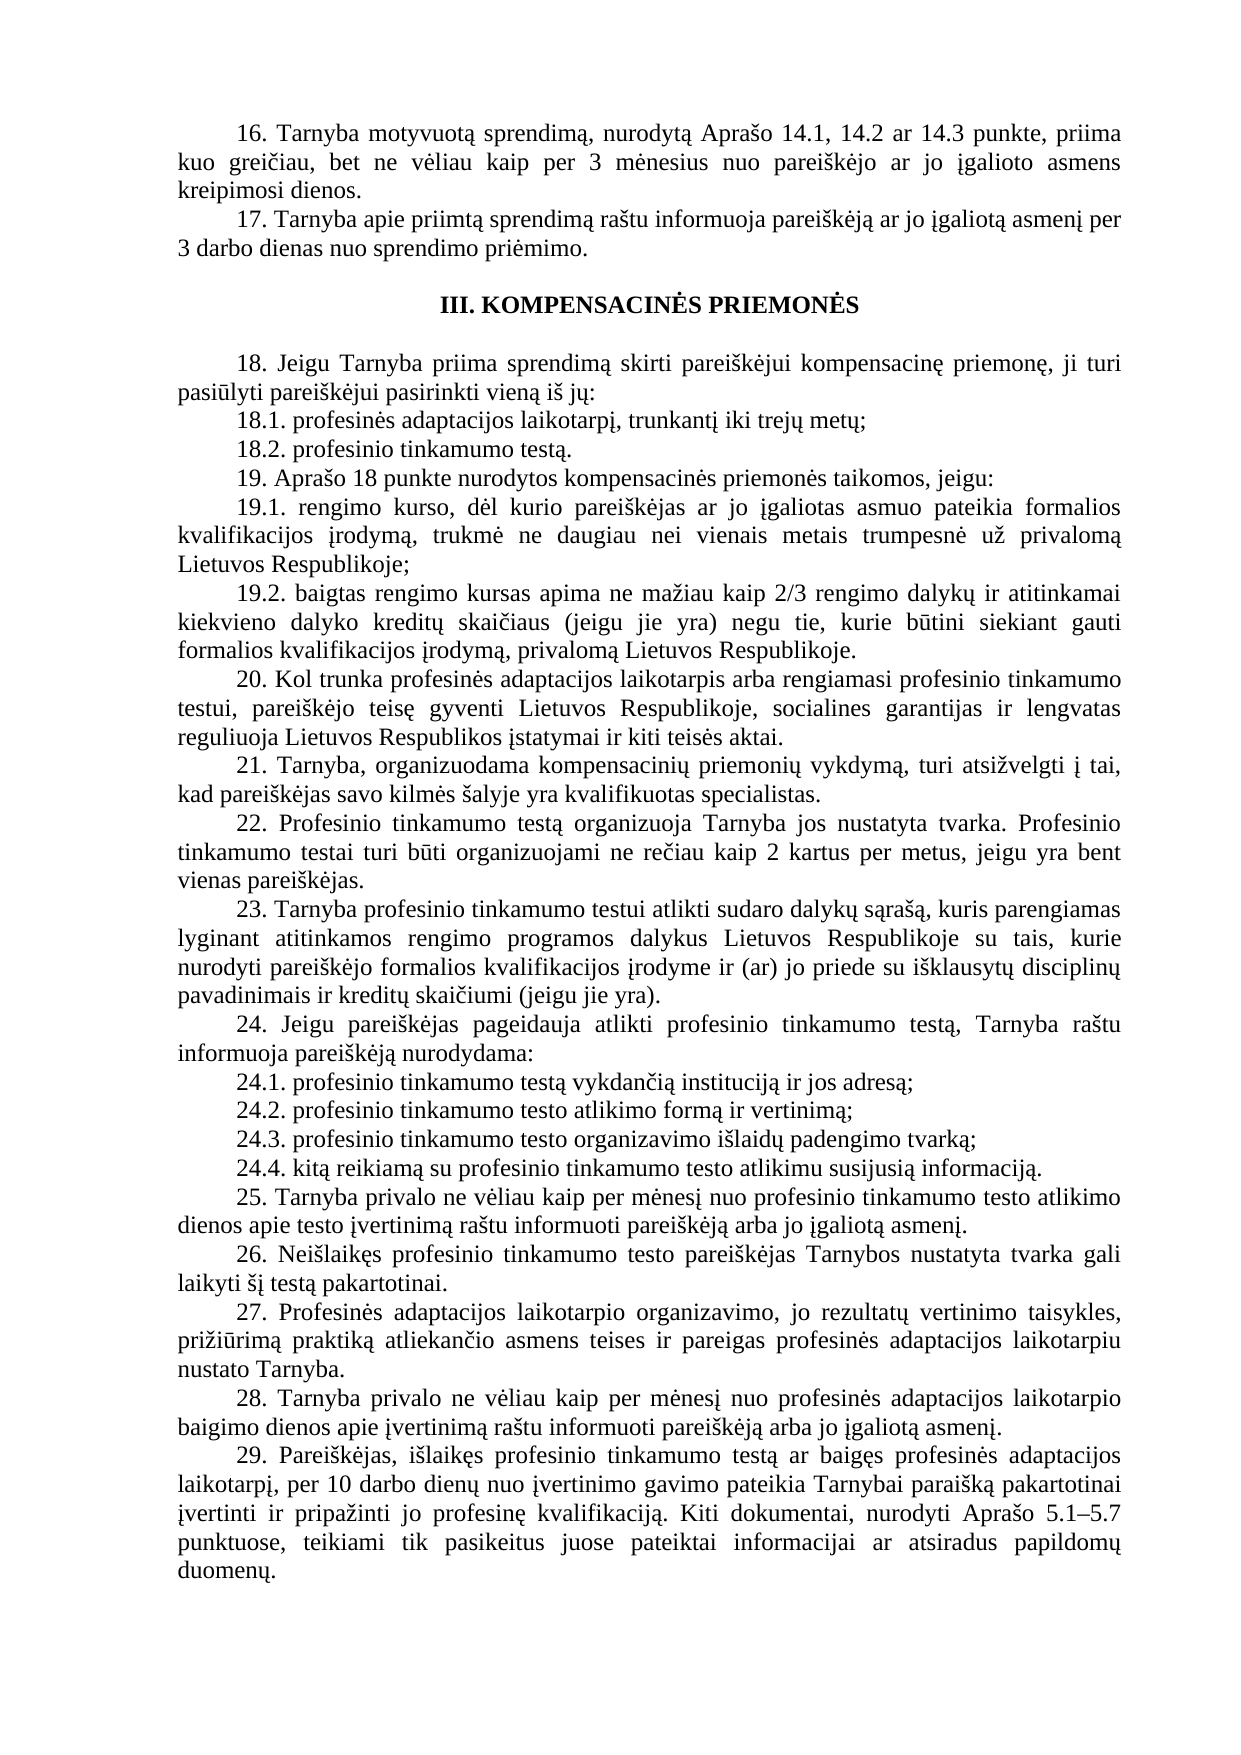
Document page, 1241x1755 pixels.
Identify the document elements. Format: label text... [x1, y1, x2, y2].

text 16. Tarnyba motyvuotą sprendimą, nurodytą Aprašo 14.1, 14.2 ar 14.3 punkte, priima kuo greičiau, bet ne vėliau kaip per 3 mėnesius nuo pareiškėjo ar jo įgalioto asmens kreipimosi dienos. [177, 118, 1122, 204]
text 28. Tarnyba privalo ne vėliau kaip per mėnesį nuo profesinės adaptacijos laikotarpio baigimo dienos apie įvertinimą raštu informuoti pareiškėją arba jo įgaliotą asmenį. [177, 1383, 1122, 1441]
text III. KOMPENSACINĖS PRIEMONĖS [177, 291, 1122, 319]
text 19. Aprašo 18 punkte nurodytos kompensacinės priemonės taikomos, jeigu: [177, 463, 1122, 492]
text 18.2. profesinio tinkamumo testą. [177, 434, 1122, 463]
text 18.1. profesinės adaptacijos laikotarpį, trunkantį iki trejų metų; [177, 406, 1122, 434]
text 24.4. kitą reikiamą su profesinio tinkamumo testo atlikimu susijusią informaciją. [177, 1153, 1122, 1182]
text 29. Pareiškėjas, išlaikęs profesinio tinkamumo testą ar baigęs profesinės adaptacijos laikotarpį, per 10 darbo dienų nuo įvertinimo gavimo pateikia Tarnybai paraišką pakartotinai įvertinti ir pripažinti jo profesinę kvalifikaciją. Kiti dokumentai, nurodyti Aprašo 5.1–5.7 punktuose, teikiami tik pasikeitus juose pateiktai informacijai ar atsiradus papildomų duomenų. [177, 1441, 1122, 1584]
text 22. Profesinio tinkamumo testą organizuoja Tarnyba jos nustatyta tvarka. Profesinio tinkamumo testai turi būti organizuojami ne rečiau kaip 2 kartus per metus, jeigu yra bent vienas pareiškėjas. [177, 808, 1122, 894]
text 26. Neišlaikęs profesinio tinkamumo testo pareiškėjas Tarnybos nustatyta tvarka gali laikyti šį testą pakartotinai. [177, 1239, 1122, 1297]
text 21. Tarnyba, organizuodama kompensacinių priemonių vykdymą, turi atsižvelgti į tai, kad pareiškėjas savo kilmės šalyje yra kvalifikuotas specialistas. [177, 751, 1122, 808]
text 23. Tarnyba profesinio tinkamumo testui atlikti sudaro dalykų sąrašą, kuris parengiamas lyginant atitinkamos rengimo programos dalykus Lietuvos Respublikoje su tais, kurie nurodyti pareiškėjo formalios kvalifikacijos įrodyme ir (ar) jo priede su išklausytų disciplinų pavadinimais ir kreditų skaičiumi (jeigu jie yra). [177, 894, 1122, 1009]
text 18. Jeigu Tarnyba priima sprendimą skirti pareiškėjui kompensacinę priemonę, ji turi pasiūlyti pareiškėjui pasirinkti vieną iš jų: [177, 348, 1122, 406]
text 20. Kol trunka profesinės adaptacijos laikotarpis arba rengiamasi profesinio tinkamumo testui, pareiškėjo teisę gyventi Lietuvos Respublikoje, socialines garantijas ir lengvatas reguliuoja Lietuvos Respublikos įstatymai ir kiti teisės aktai. [177, 664, 1122, 751]
text 19.2. baigtas rengimo kursas apima ne mažiau kaip 2/3 rengimo dalykų ir atitinkamai kiekvieno dalyko kreditų skaičiaus (jeigu jie yra) negu tie, kurie būtini siekiant gauti formalios kvalifikacijos įrodymą, privalomą Lietuvos Respublikoje. [177, 578, 1122, 664]
text 24.1. profesinio tinkamumo testą vykdančią instituciją ir jos adresą; [177, 1067, 1122, 1096]
text 24. Jeigu pareiškėjas pageidauja atlikti profesinio tinkamumo testą, Tarnyba raštu informuoja pareiškėją nurodydama: [177, 1009, 1122, 1067]
text 19.1. rengimo kurso, dėl kurio pareiškėjas ar jo įgaliotas asmuo pateikia formalios kvalifikacijos įrodymą, trukmė ne daugiau nei vienais metais trumpesnė už privalomą Lietuvos Respublikoje; [177, 492, 1122, 578]
text 24.2. profesinio tinkamumo testo atlikimo formą ir vertinimą; [177, 1096, 1122, 1124]
text 17. Tarnyba apie priimtą sprendimą raštu informuoja pareiškėją ar jo įgaliotą asmenį per 3 darbo dienas nuo sprendimo priėmimo. [177, 204, 1122, 262]
text 27. Profesinės adaptacijos laikotarpio organizavimo, jo rezultatų vertinimo taisykles, prižiūrimą praktiką atliekančio asmens teises ir pareigas profesinės adaptacijos laikotarpiu nustato Tarnyba. [177, 1297, 1122, 1383]
text 25. Tarnyba privalo ne vėliau kaip per mėnesį nuo profesinio tinkamumo testo atlikimo dienos apie testo įvertinimą raštu informuoti pareiškėją arba jo įgaliotą asmenį. [177, 1182, 1122, 1239]
text 24.3. profesinio tinkamumo testo organizavimo išlaidų padengimo tvarką; [177, 1124, 1122, 1153]
